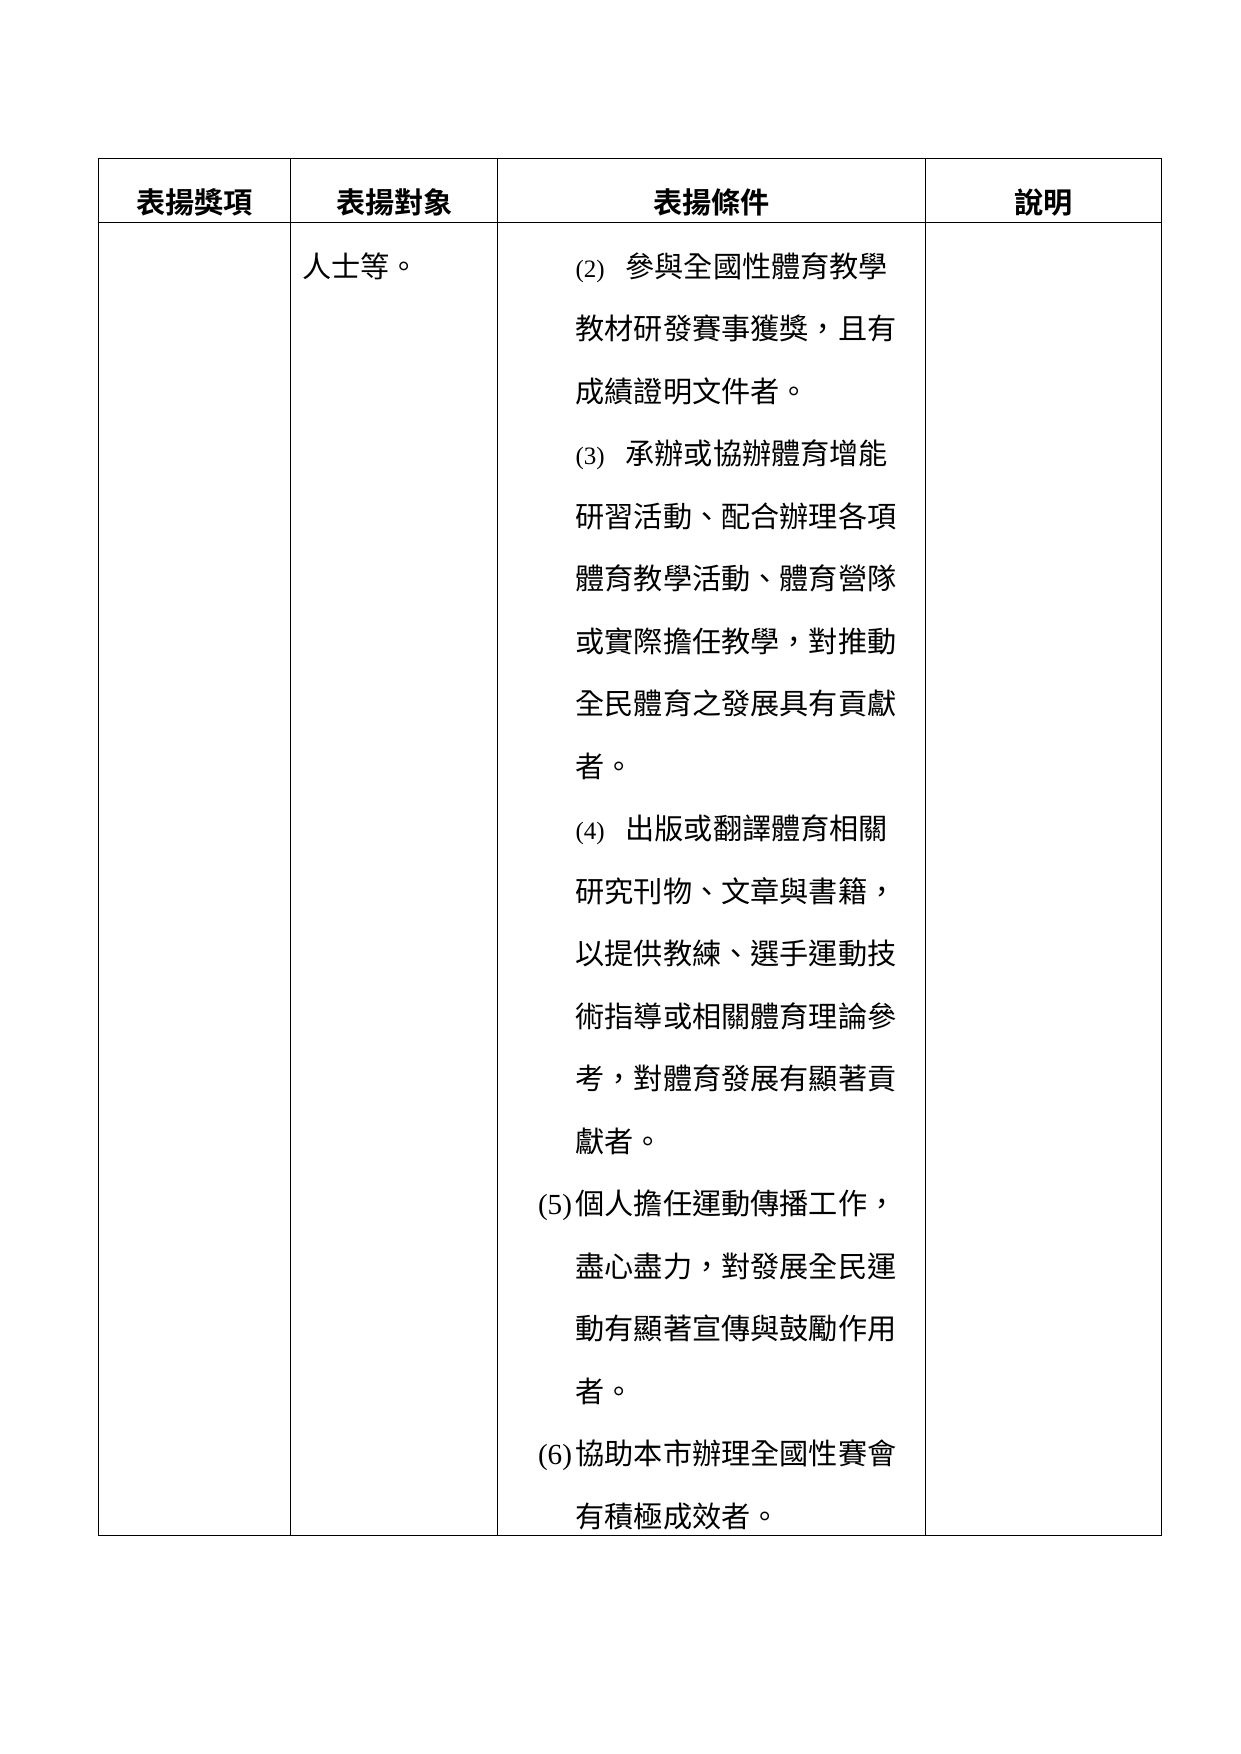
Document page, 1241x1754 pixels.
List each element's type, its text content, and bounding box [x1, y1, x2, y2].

table_cell 人士等。 [291, 223, 497, 1535]
table_cell [99, 223, 290, 1535]
table_cell [926, 223, 1161, 1535]
table_header 說明 [926, 159, 1161, 222]
table_header 表揚條件 [498, 159, 925, 222]
table_header 表揚獎項 [99, 159, 290, 222]
table_cell 從事體育教學、研發體育教材或體育學術研究成績卓著，並經發表專門著作，對提升體育發展有所助益者。 研發並發表體育教學教材教法，有效提升體育教學技術層次者。 參與全國性體育教學教材研發賽事獲獎，且有成績證明文件者。 承辦或協辦體育增能研習活動、配合辦理各項體育教學活動、體育營隊或實際擔任教學，對推動全民體育之發展具有貢獻者。 出版或翻譯體育相關研究刊物、文章與書籍，以提供教練、選手運動技術指導或相關體育理論參考，對體育發展有顯著貢獻者。 個人擔任運動傳播工作，盡心盡力，對發展全民運動有顯著宣傳與鼓勵作用者。 協助本市辦理全國性賽會有積極成效者。 2. 捐資、購置運動器材或興建運動設施達到改善運動環境，或出資舉辦體育賽事、活動，對推展全民體育確有績效者： (1)捐地或捐資興建運動設施，對推展本市體育運動確有績效者。 (2)購置運動器材，提供市民運動、運動競技團隊訓練使用或協助體育活動發展，有重大成效。 (3)捐資舉辦體育賽事活動，提供全民參與體育活動機會，對提升全民參與體育活動顯有成效者。 擔任體育行政工作，協助各機關、團體，對於體育發展工作、全民運動推動與改善整體運動環境等有顯著貢獻者。 從事運動訓練等工作成績卓著，對提升本市運動技術水準有顯著貢獻者。 (1)長期默默耕耘學校體育訓練工作，擔任或協助本市各基層選手培訓工作有實際績效者。 (2)協助本市體育運動人才培養、銜接工作表現卓著者。 (3)辦理學校體育推廣活動，具有具體績效者。 (4)其他對本市體育發展具有重大貢獻或為體育楷模，足堪推薦者。 [498, 223, 925, 1535]
table_header 表揚對象 [291, 159, 497, 222]
